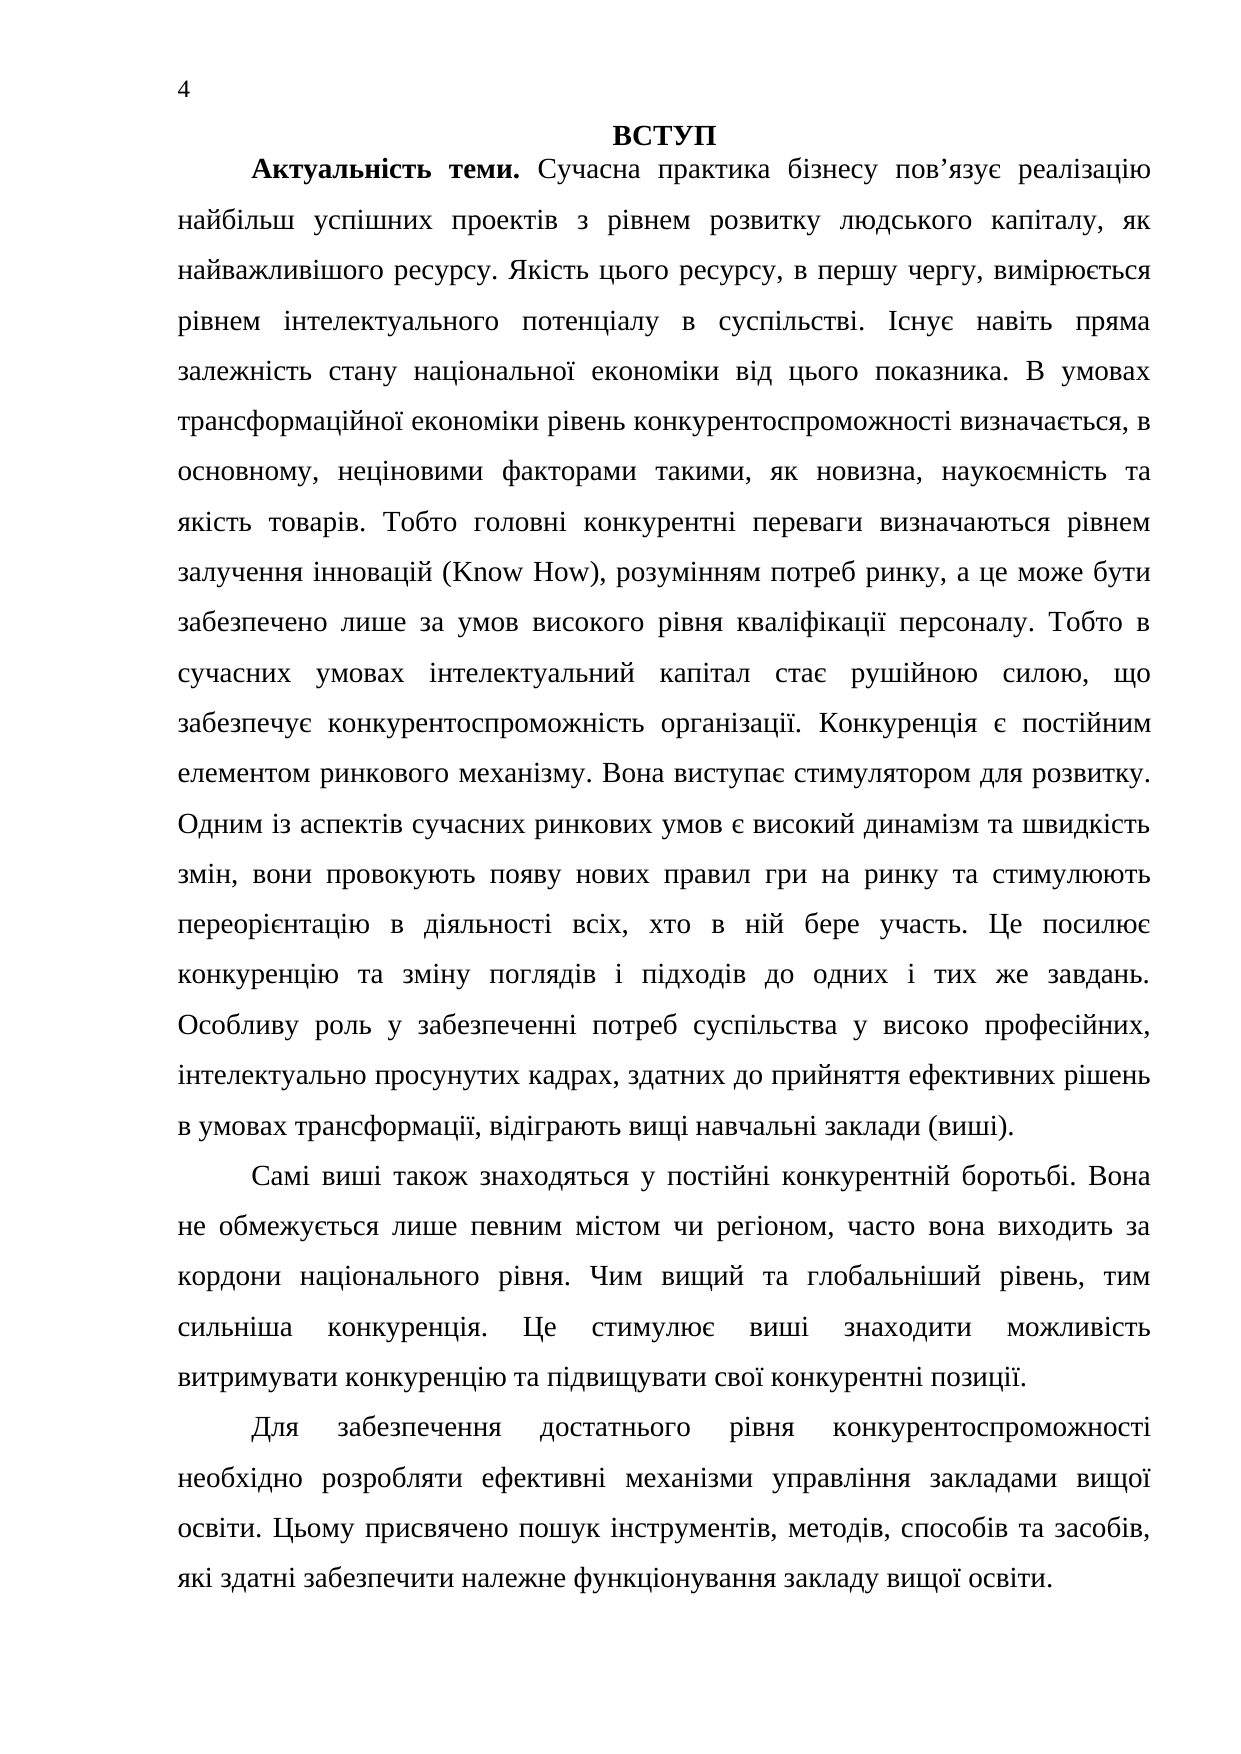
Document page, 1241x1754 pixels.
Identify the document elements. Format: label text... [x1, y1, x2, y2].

text Актуальність теми. Сучасна практика бізнесу пов’язує реалізацію найбільш успішних проектів з рівнем розвитку людського капіталу, як найважливішого ресурсу. Якість цього ресурсу, в першу чергу, вимірюється рівнем інтелектуального потенціалу в суспільстві. Існує навіть пряма залежність стану національної економіки від цього показника. В умовах трансформаційної економіки рівень конкурентоспроможності визначається, в основному, неціновими факторами такими, як новизна, наукоємність та якість товарів. Тобто головні конкурентні переваги визначаються рівнем залучення інновацій (Know How), розумінням потреб ринку, а це може бути забезпечено лише за умов високого рівня кваліфікації персоналу. Тобто в сучасних умовах інтелектуальний капітал стає рушійною силою, що забезпечує конкурентоспроможність організації. Конкуренція є постійним елементом ринкового механізму. Вона виступає стимулятором для розвитку. Одним із аспектів сучасних ринкових умов є високий динамізм та швидкість змін, вони провокують появу нових правил гри на ринку та стимулюють переорієнтацію в діяльності всіх, хто в ній бере участь. Це посилює конкуренцію та зміну поглядів і підходів до одних і тих же завдань. Особливу роль у забезпеченні потреб суспільства у високо професійних, інтелектуально просунутих кадрах, здатних до прийняття ефективних рішень в умовах трансформації, відіграють вищі навчальні заклади (виші). [177, 152, 1152, 1141]
text ВСТУП [177, 118, 1152, 152]
text Для забезпечення достатнього рівня конкурентоспроможності необхідно розробляти ефективні механізми управління закладами вищої освіти. Цьому присвячено пошук інструментів, методів, способів та засобів, які здатні забезпечити належне функціонування закладу вищої освіти. [177, 1409, 1152, 1594]
text Самі виші також знаходяться у постійні конкурентній боротьбі. Вона не обмежується лише певним містом чи регіоном, часто вона виходить за кордони національного рівня. Чим вищий та глобальніший рівень, тим сильніша конкуренція. Це стимулює виші знаходити можливість витримувати конкуренцію та підвищувати свої конкурентні позиції. [177, 1158, 1152, 1393]
